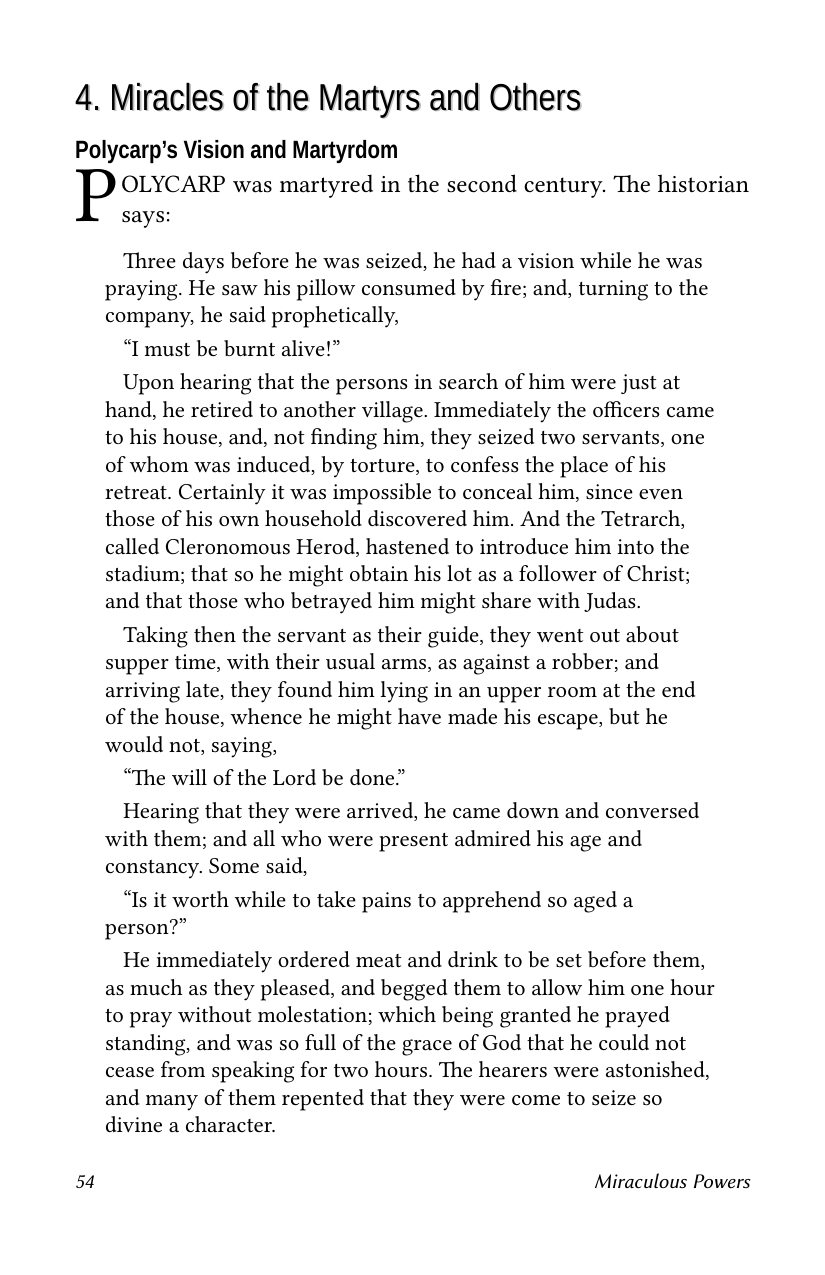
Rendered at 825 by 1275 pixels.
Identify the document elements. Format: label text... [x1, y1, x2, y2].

text “I must be burnt alive!” [105, 336, 720, 362]
text He immediately ordered meat and drink to be set before them, as much as they pleased, and begged them to allow him one hour to pray without molestation; which being granted he prayed standing, and was so full of the grace of God that he could not cease from speaking for two hours. The hearers were astonished, and many of them repented that they were come to seize so divine a character. [105, 947, 720, 1138]
text Three days before he was seized, he had a vision while he was praying. He saw his pillow consumed by fire; and, turning to the company, he said prophetically, [105, 248, 720, 328]
text “Is it worth while to take pains to apprehend so aged a person?” [105, 887, 720, 940]
title Miracles of the Martyrs and Others [75, 75, 750, 118]
text Hearing that they were arrived, he came down and conversed with them; and all who were present admired his age and constancy. Some said, [105, 798, 720, 879]
text Taking then the servant as their guide, they went out about supper time, with their usual arms, as against a robber; and arriving late, they found him lying in an upper room at the end of the house, whence he might have made his escape, but he would not, saying, [105, 622, 720, 758]
subtitle Polycarp’s Vision and Martyrdom [75, 135, 750, 164]
text Upon hearing that the persons in search of him were just at hand, he retired to another village. Immediately the officers came to his house, and, not finding him, they seized two servants, one of whom was induced, by torture, to confess the place of his retreat. Certainly it was impossible to conceal him, since even those of his own household discovered him. And the Tetrarch, called Cleronomous Herod, hastened to introduce him into the stadium; that so he might obtain his lot as a follower of Christ; and that those who betrayed him might share with Judas. [105, 369, 720, 614]
text “The will of the Lord be done.” [105, 765, 720, 791]
text POLYCARP was martyred in the second century. The historian says: [75, 170, 750, 228]
